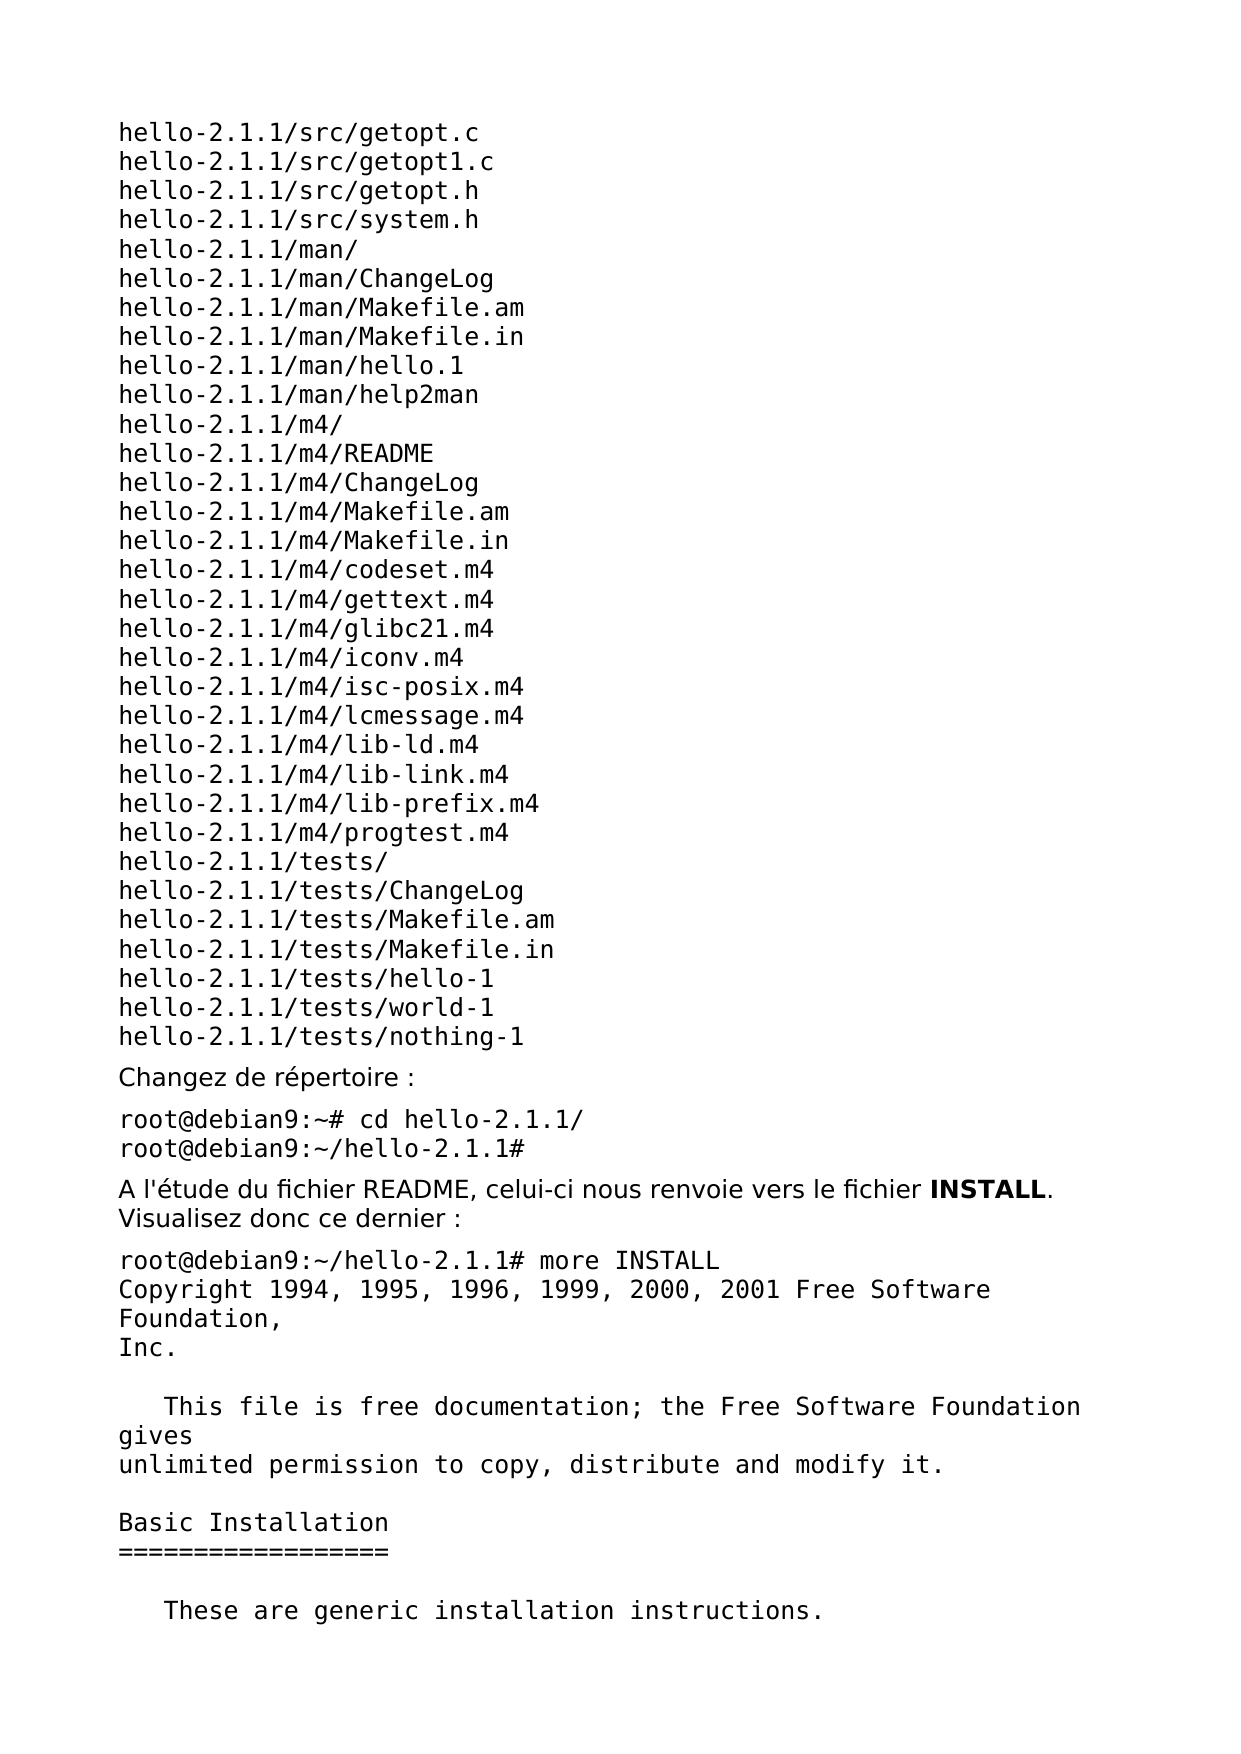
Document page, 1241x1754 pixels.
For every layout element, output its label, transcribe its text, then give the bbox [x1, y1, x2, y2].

text hello-2.1.1/src/getopt.c hello-2.1.1/src/getopt1.c hello-2.1.1/src/getopt.h hello-2.1.1/src/system.h hello-2.1.1/man/ hello-2.1.1/man/ChangeLog hello-2.1.1/man/Makefile.am hello-2.1.1/man/Makefile.in hello-2.1.1/man/hello.1 hello-2.1.1/man/help2man hello-2.1.1/m4/ hello-2.1.1/m4/README hello-2.1.1/m4/ChangeLog hello-2.1.1/m4/Makefile.am hello-2.1.1/m4/Makefile.in hello-2.1.1/m4/codeset.m4 hello-2.1.1/m4/gettext.m4 hello-2.1.1/m4/glibc21.m4 hello-2.1.1/m4/iconv.m4 hello-2.1.1/m4/isc-posix.m4 hello-2.1.1/m4/lcmessage.m4 hello-2.1.1/m4/lib-ld.m4 hello-2.1.1/m4/lib-link.m4 hello-2.1.1/m4/lib-prefix.m4 hello-2.1.1/m4/progtest.m4 hello-2.1.1/tests/ hello-2.1.1/tests/ChangeLog hello-2.1.1/tests/Makefile.am hello-2.1.1/tests/Makefile.in hello-2.1.1/tests/hello-1 hello-2.1.1/tests/world-1 hello-2.1.1/tests/nothing-1 [118, 118, 1122, 1051]
text root@debian9:~# cd hello-2.1.1/ root@debian9:~/hello-2.1.1# [118, 1105, 1122, 1163]
text root@debian9:~/hello-2.1.1# more INSTALL Copyright 1994, 1995, 1996, 1999, 2000, 2001 Free Software Foundation, Inc. This file is free documentation; the Free Software Foundation gives unlimited permission to copy, distribute and modify it. Basic Installation ================== These are generic installation instructions. [118, 1246, 1122, 1625]
text A l'étude du fichier README, celui-ci nous renvoie vers le fichier INSTALL. Visualisez donc ce dernier : [118, 1175, 1122, 1233]
text Changez de répertoire : [118, 1063, 1122, 1092]
